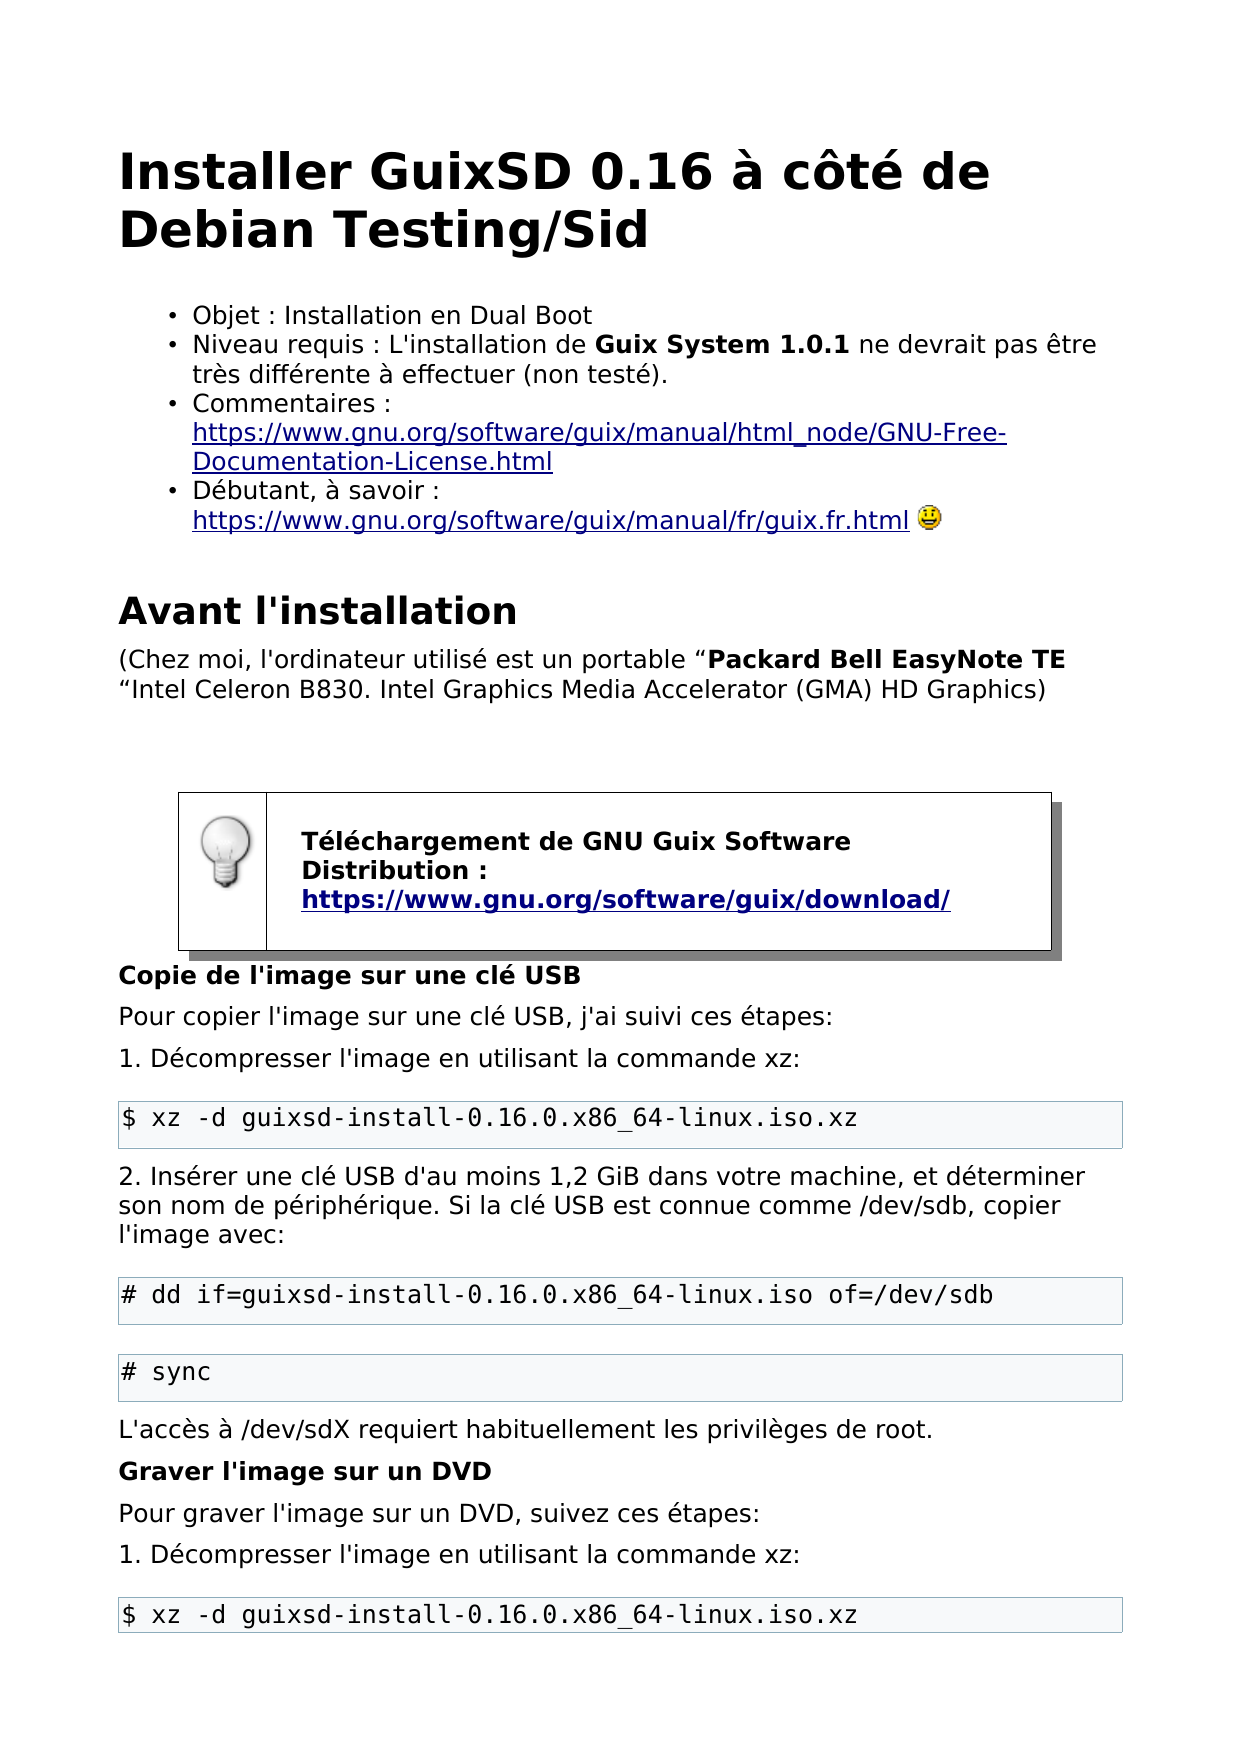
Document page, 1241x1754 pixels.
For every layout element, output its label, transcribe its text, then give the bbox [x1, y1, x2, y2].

text 1. Décompresser l'image en utilisant la commande xz: [118, 1541, 1122, 1570]
text Copie de l'image sur une clé USB [118, 961, 1122, 990]
table_header # dd if=guixsd-install-0.16.0.x86_64-linux.iso of=/dev/sdb [119, 1278, 1122, 1324]
text 2. Insérer une clé USB d'au moins 1,2 GiB dans votre machine, et déterminer son nom de périphérique. Si la clé USB est connue comme /dev/sdb, copier l'image avec: [118, 1162, 1122, 1250]
list Objet : Installation en Dual Boot [177, 302, 1122, 331]
table_header $ xz -d guixsd-install-0.16.0.x86_64-linux.iso.xz [119, 1102, 1122, 1147]
text Pour copier l'image sur une clé USB, j'ai suivi ces étapes: [118, 1002, 1122, 1032]
table_header Téléchargement de GNU Guix Software Distribution : https://www.gnu.org/software/guix/download/ [267, 793, 1051, 950]
table_header $ xz -d guixsd-install-0.16.0.x86_64-linux.iso.xz [119, 1598, 1122, 1632]
text 1. Décompresser l'image en utilisant la commande xz: [118, 1044, 1122, 1073]
table_header [179, 793, 266, 950]
text (Chez moi, l'ordinateur utilisé est un portable “Packard Bell EasyNote TE “Intel Celeron B830. Intel Graphics Media Accelerator (GMA) HD Graphics) [118, 646, 1122, 704]
list Niveau requis : L'installation de Guix System 1.0.1 ne devrait pas être très différente à effectuer (non testé). [177, 331, 1122, 389]
subtitle Avant l'installation [118, 589, 1122, 633]
list Débutant, à savoir : https://www.gnu.org/software/guix/manual/fr/guix.fr.html [177, 477, 1122, 535]
text Pour graver l'image sur un DVD, suivez ces étapes: [118, 1499, 1122, 1528]
subtitle Installer GuixSD 0.16 à côté de Debian Testing/Sid [118, 143, 1122, 259]
table_header # sync [119, 1355, 1122, 1401]
text Graver l'image sur un DVD [118, 1457, 1122, 1486]
text L'accès à /dev/sdX requiert habituellement les privilèges de root. [118, 1416, 1122, 1445]
picture [190, 815, 266, 891]
picture [917, 505, 942, 530]
list Commentaires : https://www.gnu.org/software/guix/manual/html_node/GNU-Free-Documentation-License.html [177, 389, 1122, 477]
